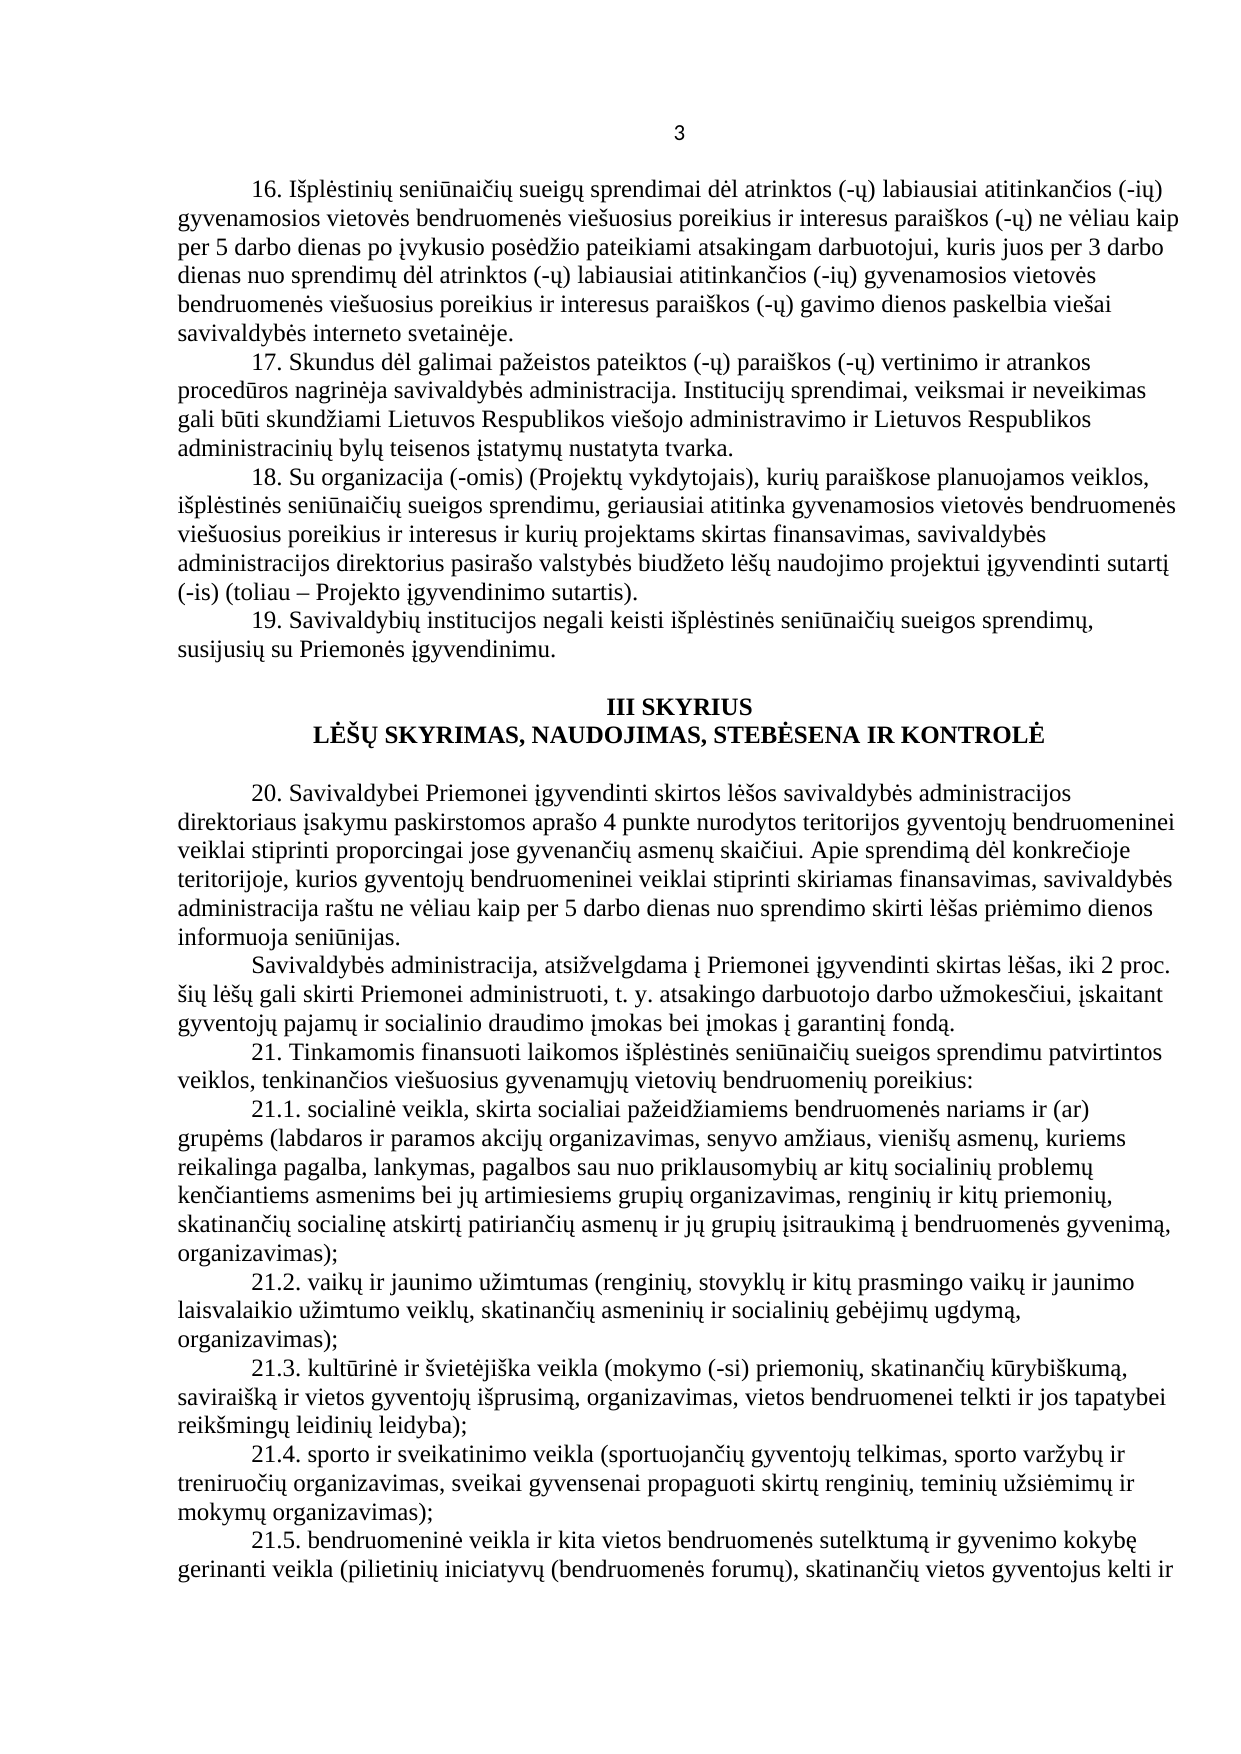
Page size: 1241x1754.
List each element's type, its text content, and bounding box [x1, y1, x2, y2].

text 18. Su organizacija (-omis) (Projektų vykdytojais), kurių paraiškose planuojamos veiklos, išplėstinės seniūnaičių sueigos sprendimu, geriausiai atitinka gyvenamosios vietovės bendruomenės viešuosius poreikius ir interesus ir kurių projektams skirtas finansavimas, savivaldybės administracijos direktorius pasirašo valstybės biudžeto lėšų naudojimo projektui įgyvendinti sutartį (-is) (toliau – Projekto įgyvendinimo sutartis). [177, 462, 1181, 605]
text 21.2. vaikų ir jaunimo užimtumas (renginių, stovyklų ir kitų prasmingo vaikų ir jaunimo laisvalaikio užimtumo veiklų, skatinančių asmeninių ir socialinių gebėjimų ugdymą, organizavimas); [177, 1267, 1181, 1353]
text 21.5. bendruomeninė veikla ir kita vietos bendruomenės sutelktumą ir gyvenimo kokybę gerinanti veikla (pilietinių iniciatyvų (bendruomenės forumų), skatinančių vietos gyventojus kelti ir [177, 1525, 1181, 1583]
text III SKYRIUS [177, 692, 1181, 720]
text 20. Savivaldybei Priemonei įgyvendinti skirtos lėšos savivaldybės administracijos direktoriaus įsakymu paskirstomos aprašo 4 punkte nurodytos teritorijos gyventojų bendruomeninei veiklai stiprinti proporcingai jose gyvenančių asmenų skaičiui. Apie sprendimą dėl konkrečioje teritorijoje, kurios gyventojų bendruomeninei veiklai stiprinti skiriamas finansavimas, savivaldybės administracija raštu ne vėliau kaip per 5 darbo dienas nuo sprendimo skirti lėšas priėmimo dienos informuoja seniūnijas. [177, 778, 1181, 950]
text 19. Savivaldybių institucijos negali keisti išplėstinės seniūnaičių sueigos sprendimų, susijusių su Priemonės įgyvendinimu. [177, 605, 1181, 663]
text 16. Išplėstinių seniūnaičių sueigų sprendimai dėl atrinktos (-ų) labiausiai atitinkančios (-ių) gyvenamosios vietovės bendruomenės viešuosius poreikius ir interesus paraiškos (-ų) ne vėliau kaip per 5 darbo dienas po įvykusio posėdžio pateikiami atsakingam darbuotojui, kuris juos per 3 darbo dienas nuo sprendimų dėl atrinktos (-ų) labiausiai atitinkančios (-ių) gyvenamosios vietovės bendruomenės viešuosius poreikius ir interesus paraiškos (-ų) gavimo dienos paskelbia viešai savivaldybės interneto svetainėje. [177, 174, 1181, 347]
text 21.1. socialinė veikla, skirta socialiai pažeidžiamiems bendruomenės nariams ir (ar) grupėms (labdaros ir paramos akcijų organizavimas, senyvo amžiaus, vienišų asmenų, kuriems reikalinga pagalba, lankymas, pagalbos sau nuo priklausomybių ar kitų socialinių problemų kenčiantiems asmenims bei jų artimiesiems grupių organizavimas, renginių ir kitų priemonių, skatinančių socialinę atskirtį patiriančių asmenų ir jų grupių įsitraukimą į bendruomenės gyvenimą, organizavimas); [177, 1094, 1181, 1267]
text 17. Skundus dėl galimai pažeistos pateiktos (-ų) paraiškos (-ų) vertinimo ir atrankos procedūros nagrinėja savivaldybės administracija. Institucijų sprendimai, veiksmai ir neveikimas gali būti skundžiami Lietuvos Respublikos viešojo administravimo ir Lietuvos Respublikos administracinių bylų teisenos įstatymų nustatyta tvarka. [177, 347, 1181, 462]
text 21. Tinkamomis finansuoti laikomos išplėstinės seniūnaičių sueigos sprendimu patvirtintos veiklos, tenkinančios viešuosius gyvenamųjų vietovių bendruomenių poreikius: [177, 1037, 1181, 1094]
text Savivaldybės administracija, atsižvelgdama į Priemonei įgyvendinti skirtas lėšas, iki 2 proc. šių lėšų gali skirti Priemonei administruoti, t. y. atsakingo darbuotojo darbo užmokesčiui, įskaitant gyventojų pajamų ir socialinio draudimo įmokas bei įmokas į garantinį fondą. [177, 950, 1181, 1037]
text 21.4. sporto ir sveikatinimo veikla (sportuojančių gyventojų telkimas, sporto varžybų ir treniruočių organizavimas, sveikai gyvensenai propaguoti skirtų renginių, teminių užsiėmimų ir mokymų organizavimas); [177, 1439, 1181, 1525]
text LĖŠŲ SKYRIMAS, NAUDOJIMAS, STEBĖSENA IR KONTROLĖ [177, 720, 1181, 749]
text 21.3. kultūrinė ir švietėjiška veikla (mokymo (-si) priemonių, skatinančių kūrybiškumą, saviraišką ir vietos gyventojų išprusimą, organizavimas, vietos bendruomenei telkti ir jos tapatybei reikšmingų leidinių leidyba); [177, 1353, 1181, 1439]
